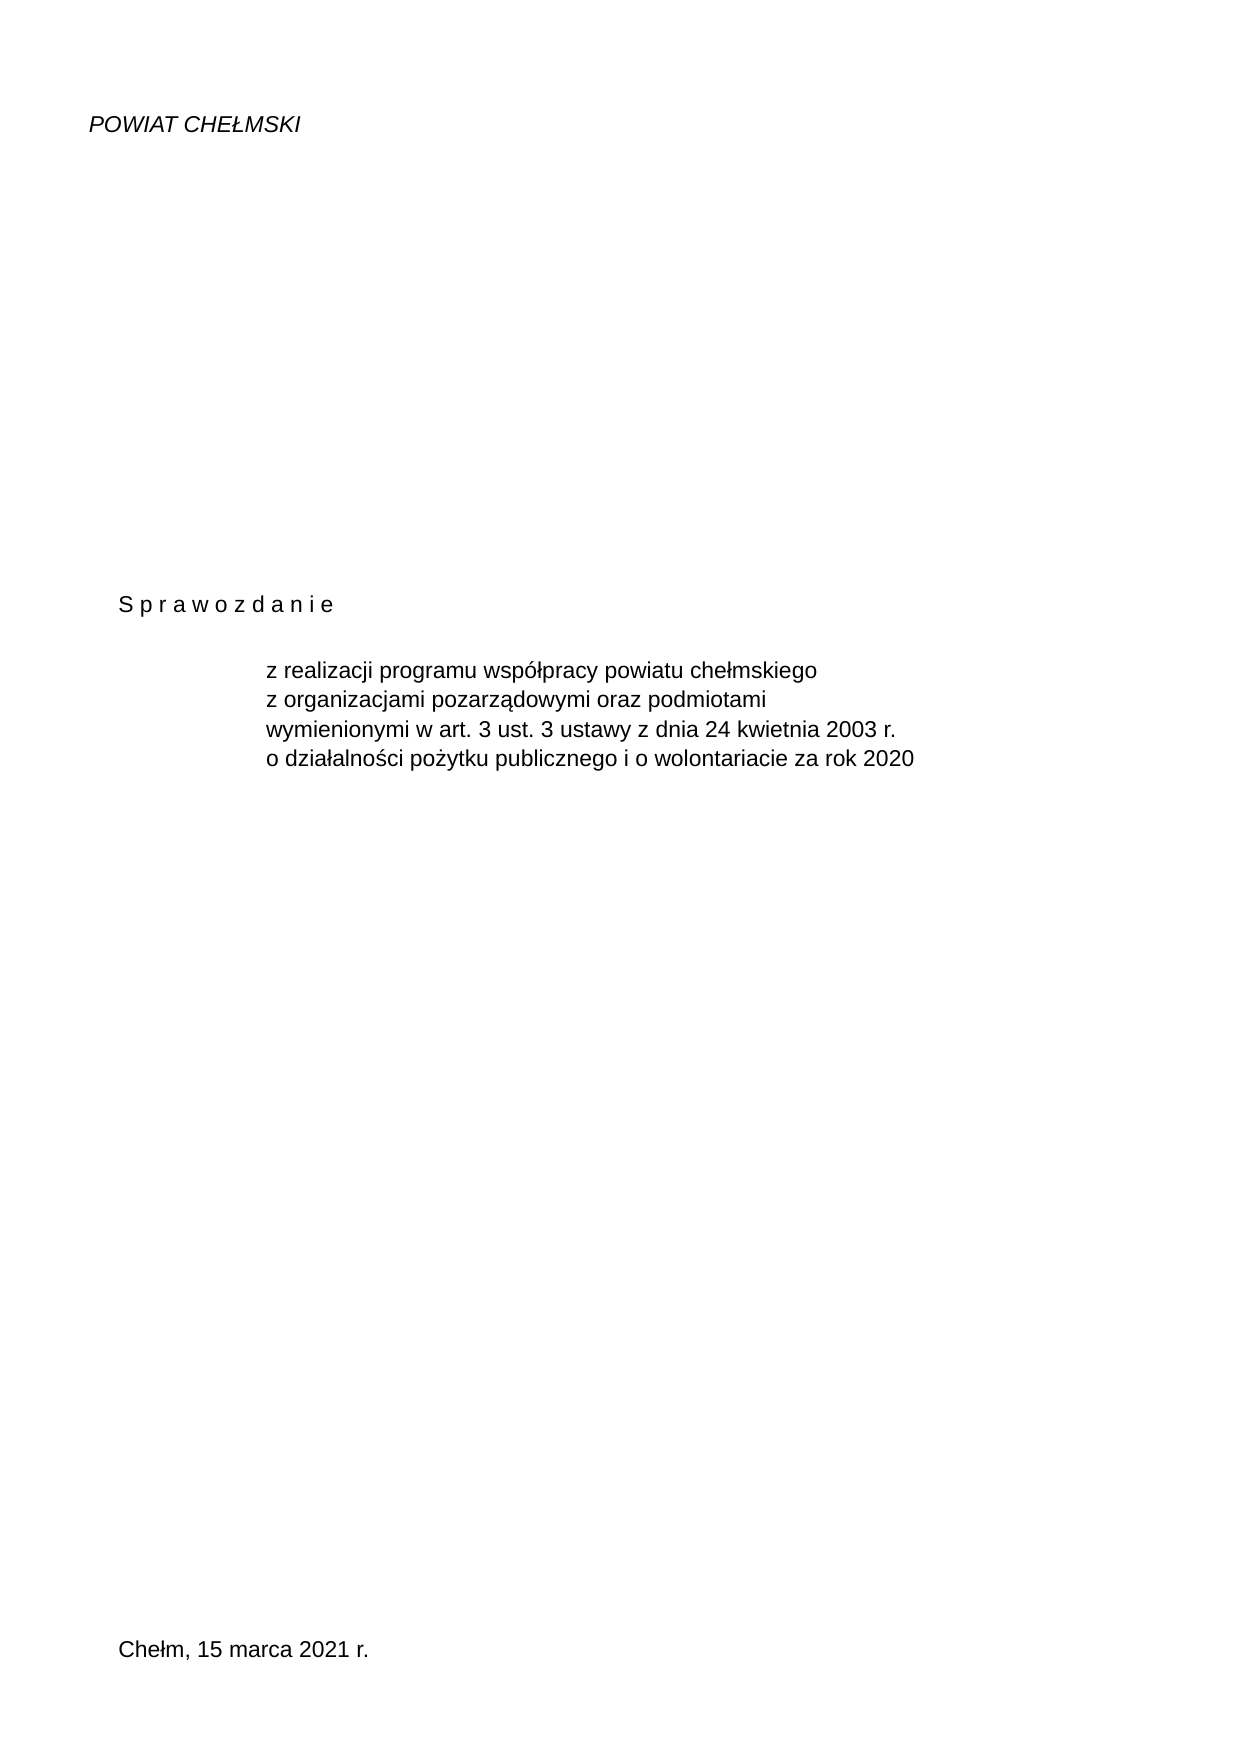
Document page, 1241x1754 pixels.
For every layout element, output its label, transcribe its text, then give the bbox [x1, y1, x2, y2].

text o działalności pożytku publicznego i o wolontariacie za rok 2020 [118, 745, 1122, 771]
text wymienionymi w art. 3 ust. 3 ustawy z dnia 24 kwietnia 2003 r. [118, 716, 1122, 742]
text Chełm, 15 marca 2021 r. [118, 1636, 1122, 1663]
text S p r a w o z d a n i e [118, 591, 1122, 617]
text z realizacji programu współpracy powiatu chełmskiego [118, 657, 1122, 683]
text z organizacjami pozarządowymi oraz podmiotami [118, 686, 1122, 713]
text POWIAT CHEŁMSKI [88, 111, 1122, 138]
